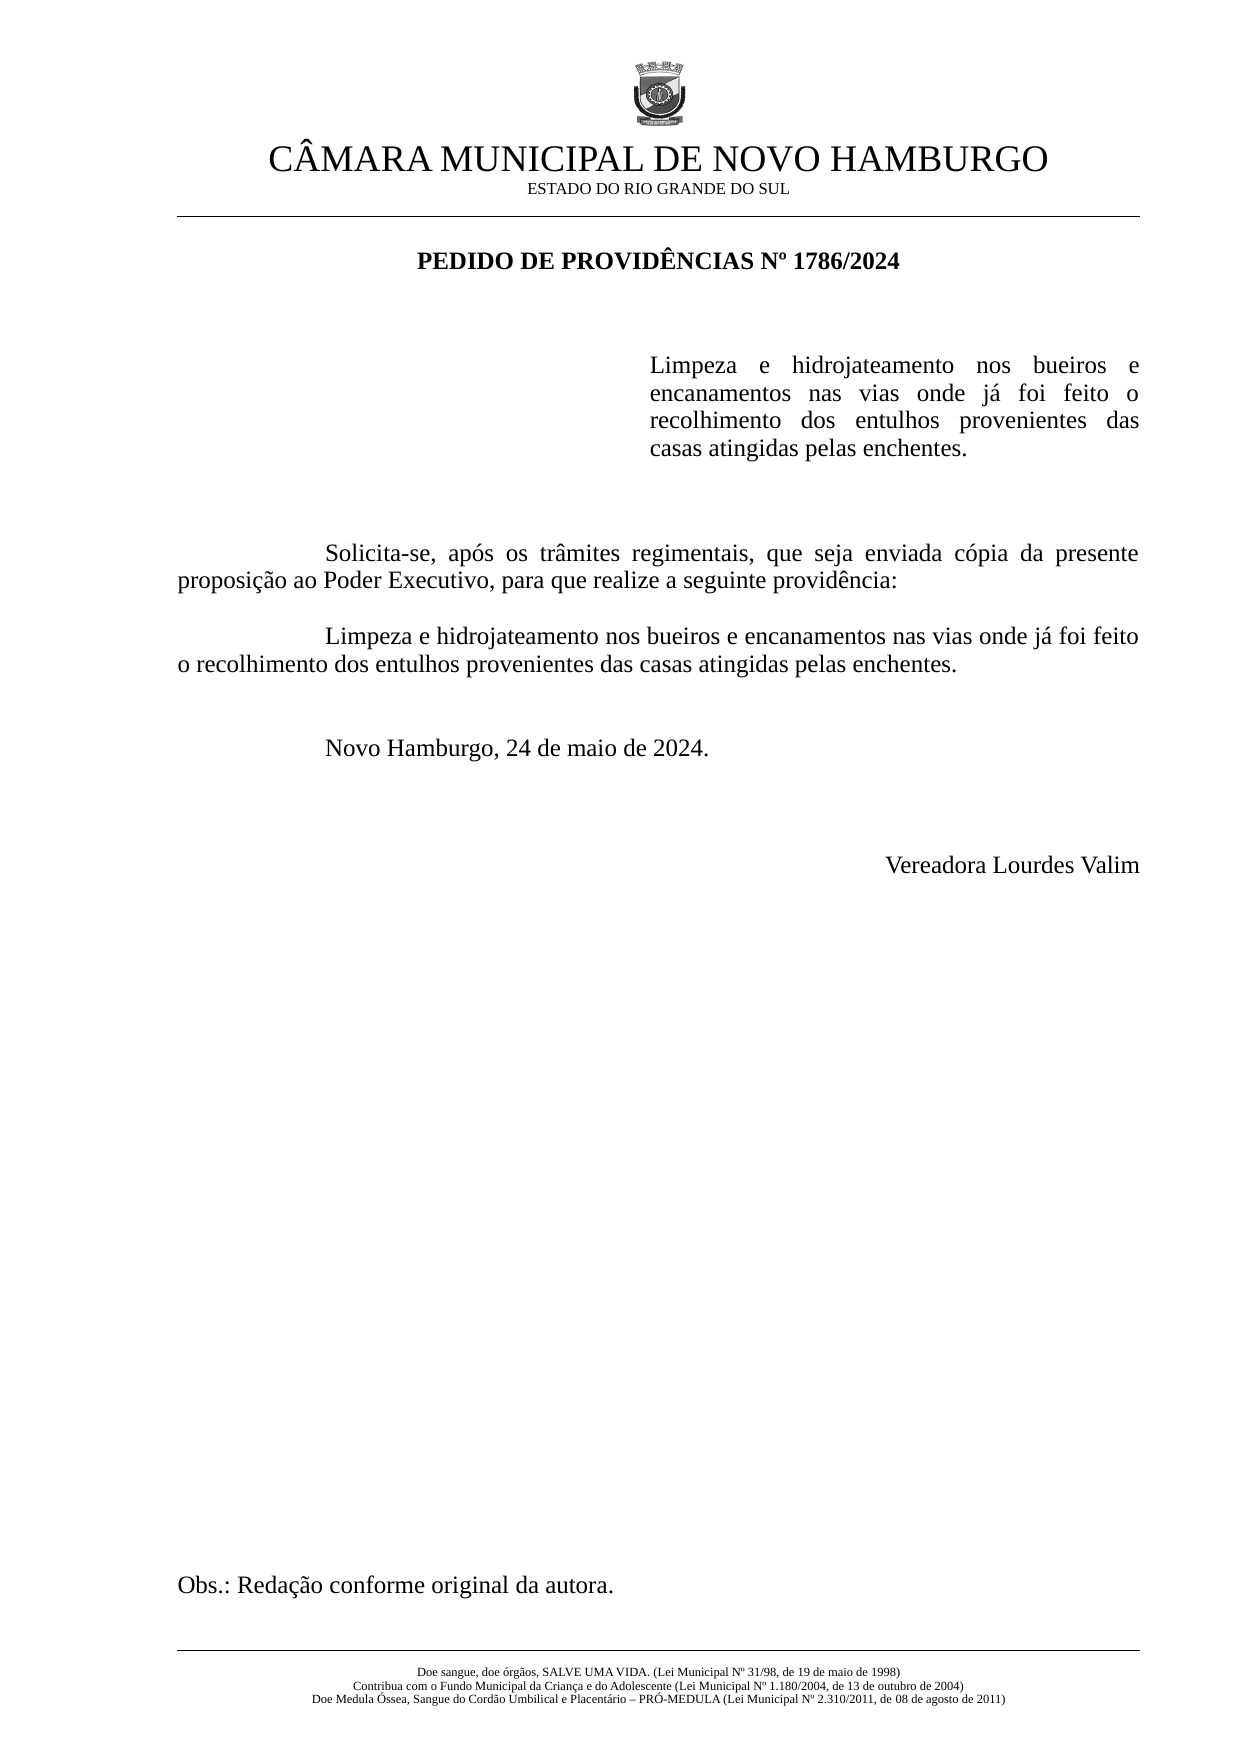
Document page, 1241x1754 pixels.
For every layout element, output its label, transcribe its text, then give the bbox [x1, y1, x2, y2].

list Limpeza e hidrojateamento nos bueiros e encanamentos nas vias onde já foi feito o recolhimento dos entulhos provenientes das casas atingidas pelas enchentes. [649, 351, 1140, 462]
list Limpeza e hidrojateamento nos bueiros e encanamentos nas vias onde já foi feito o recolhimento dos entulhos provenientes das casas atingidas pelas enchentes. [177, 622, 1140, 677]
text Obs.: Redação conforme original da autora. [177, 1571, 1140, 1599]
text Solicita-se, após os trâmites regimentais, que seja enviada cópia da presente proposição ao Poder Executivo, para que realize a seguinte providência: [177, 539, 1140, 594]
text PEDIDO DE PROVIDÊNCIAS Nº 1786/2024 [177, 247, 1140, 274]
text Vereadora Lourdes Valim [177, 851, 1140, 878]
text Novo Hamburgo, 24 de maio de 2024. [177, 734, 1140, 762]
